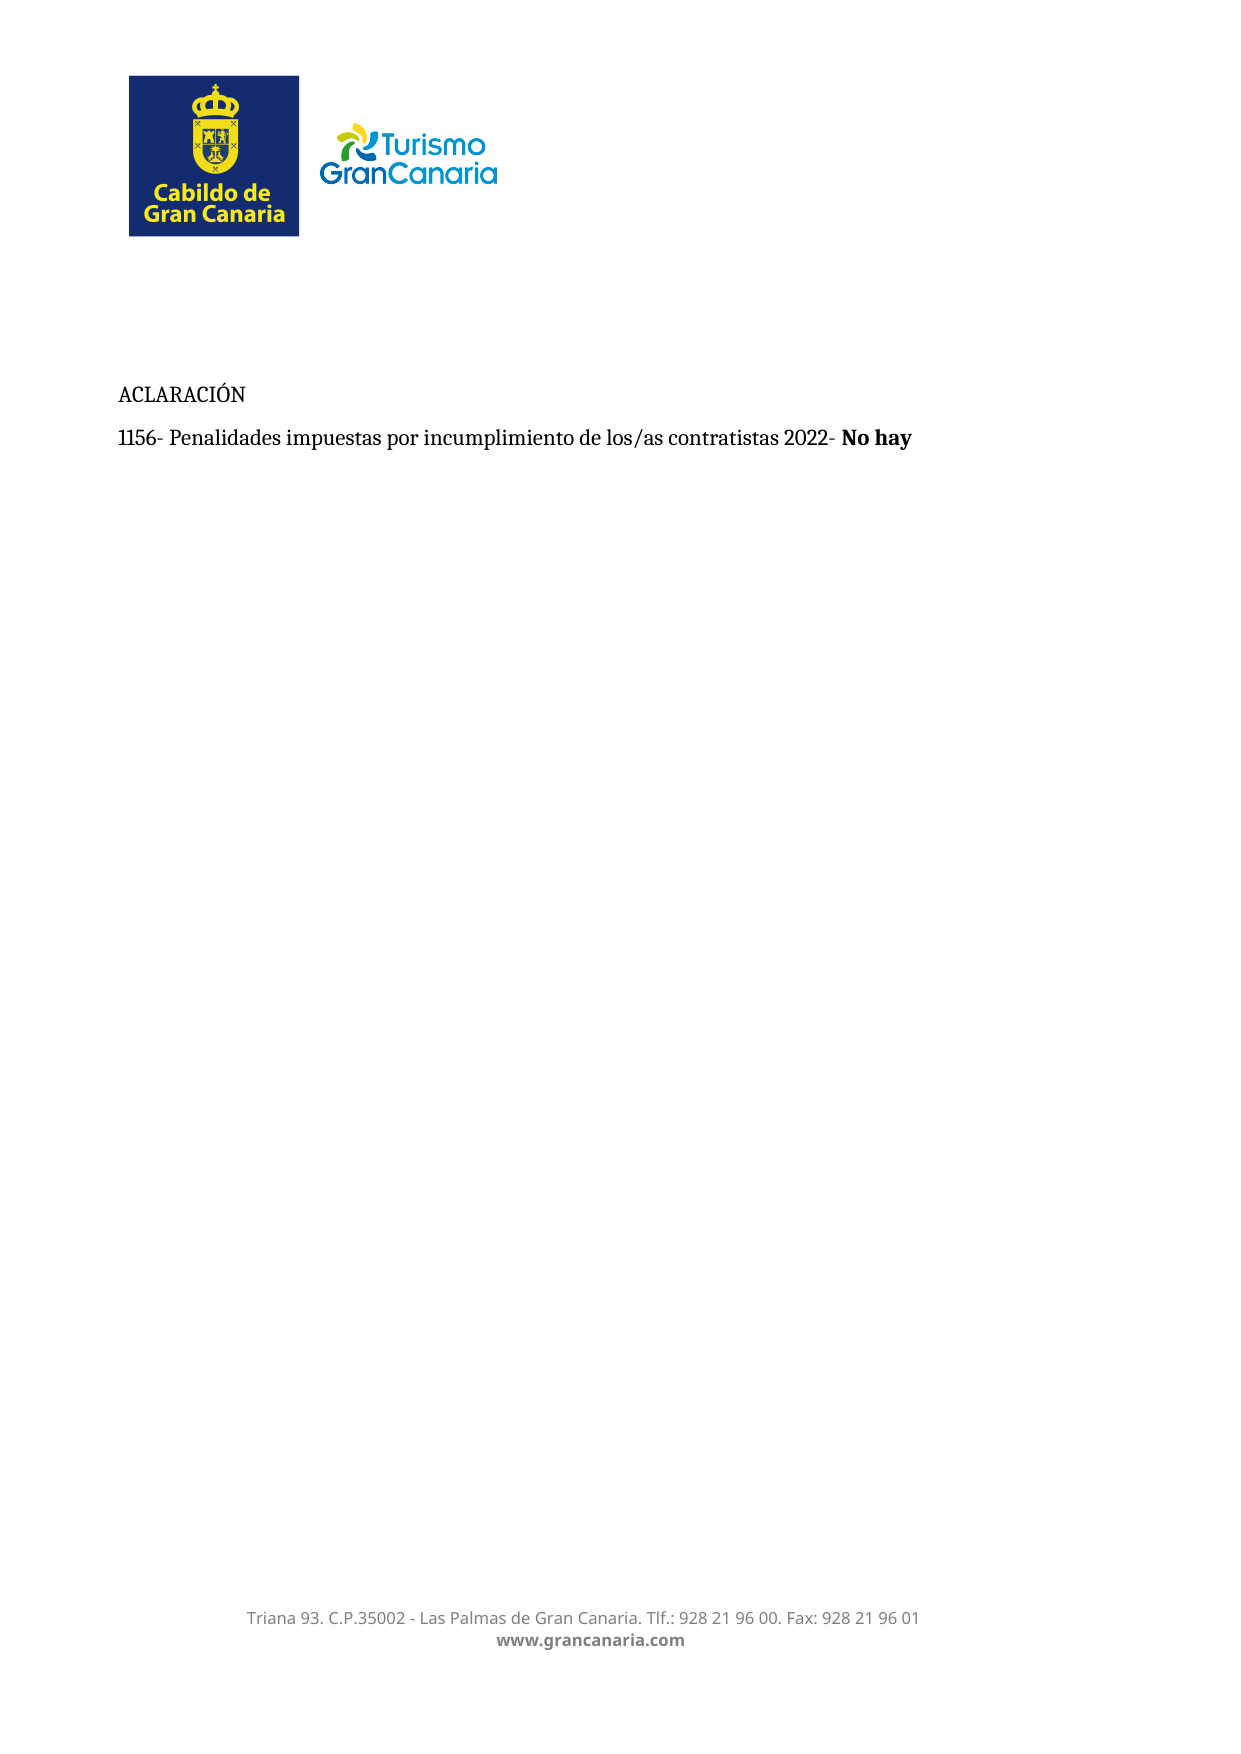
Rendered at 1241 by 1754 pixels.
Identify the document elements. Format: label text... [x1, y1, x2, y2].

text 1156- Penalidades impuestas por incumplimiento de los/as contratistas 2022- No hay [118, 424, 1063, 451]
text ACLARACIÓN [118, 381, 1063, 408]
